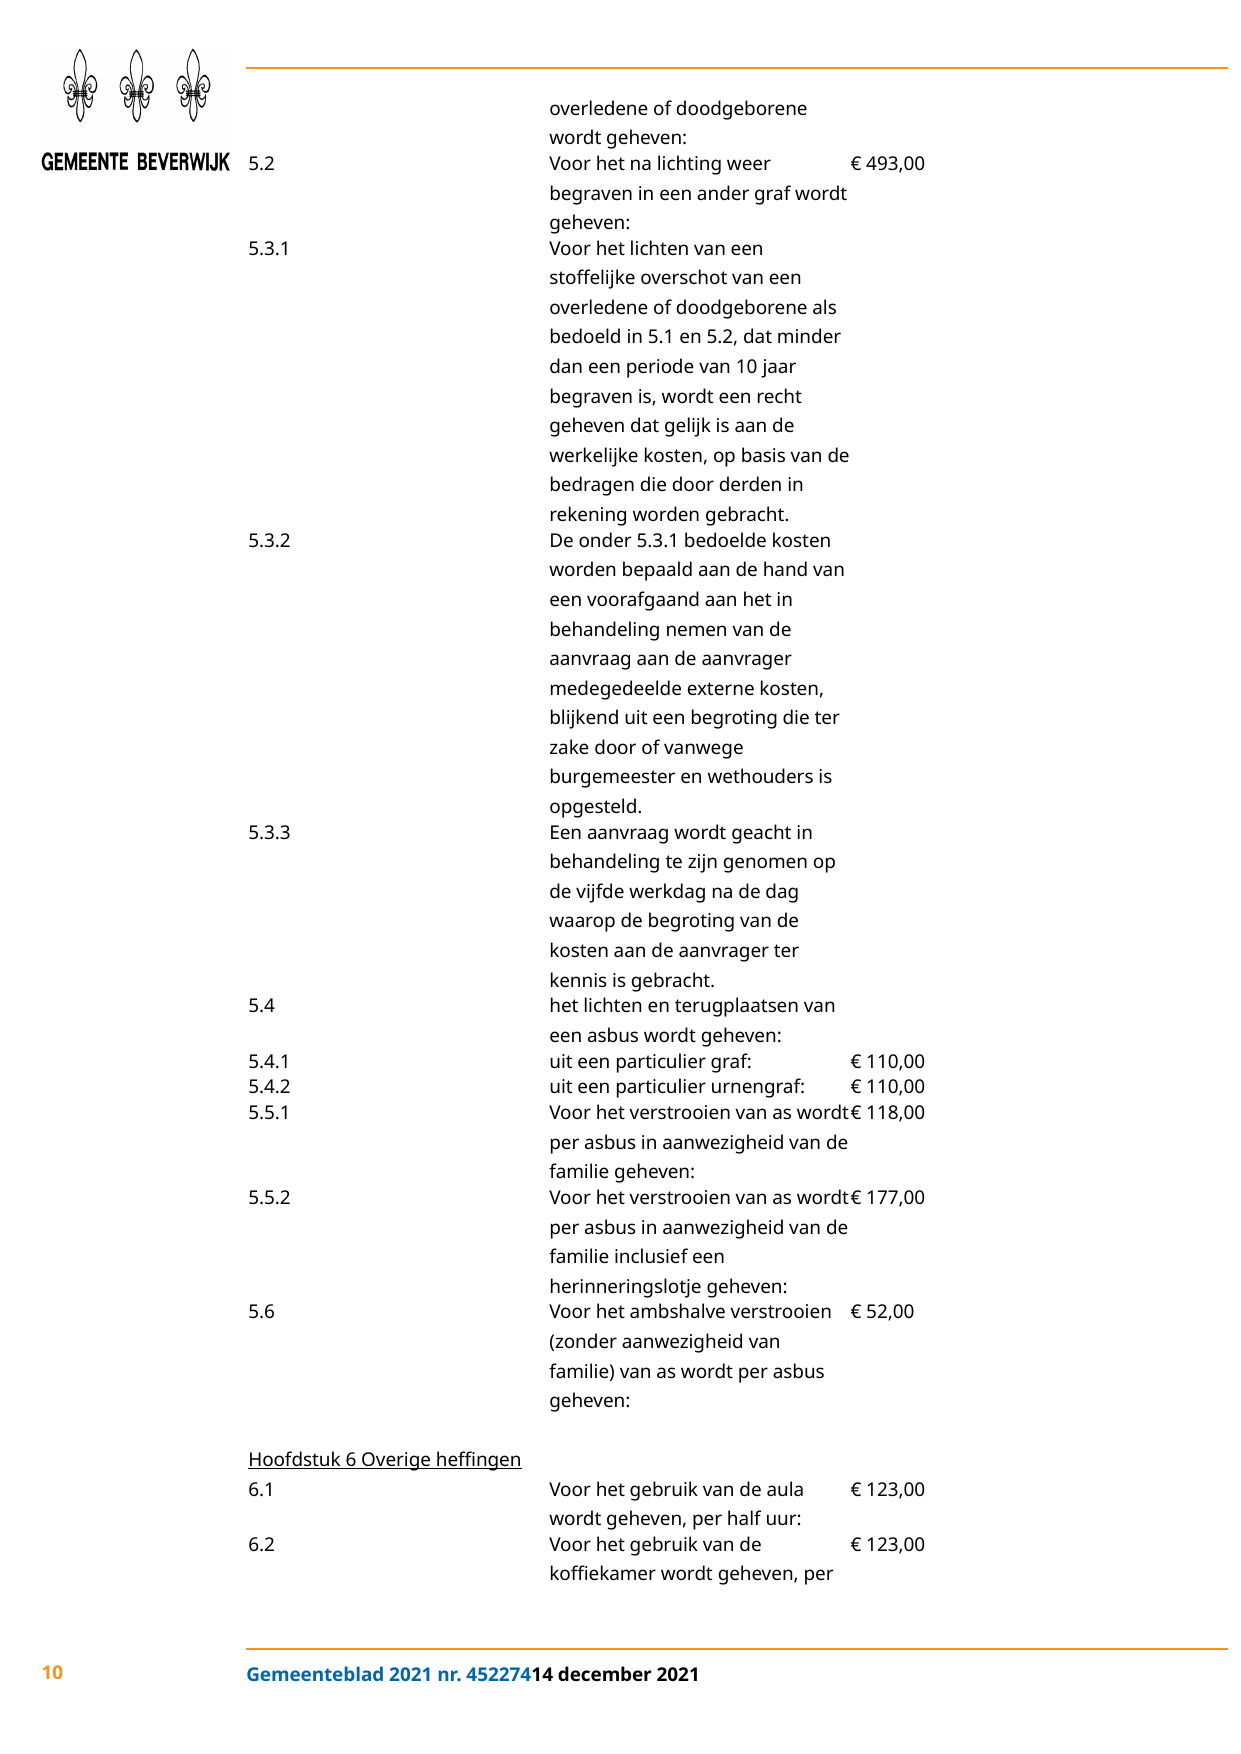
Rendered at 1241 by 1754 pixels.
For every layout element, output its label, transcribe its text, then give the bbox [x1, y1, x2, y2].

table_header overledene of doodgeborene wordt geheven: [549, 95, 850, 150]
table_cell € 123,00 [850, 1531, 1152, 1586]
table_cell 5.4 [248, 993, 549, 1048]
table_cell 5.4.2 [248, 1074, 549, 1099]
table_cell [850, 235, 1152, 527]
table_cell uit een particulier graf: [549, 1048, 850, 1074]
table_cell € 110,00 [850, 1074, 1152, 1099]
picture [41, 47, 231, 172]
table_cell [850, 993, 1152, 1048]
table_cell 5.3.1 [248, 235, 549, 527]
table_cell [850, 527, 1152, 819]
table_cell 5.6 [248, 1299, 549, 1413]
table_cell € 110,00 [850, 1048, 1152, 1074]
table_header € 123,00 [850, 1476, 1152, 1531]
table_cell 5.2 [248, 150, 549, 235]
table_cell Voor het na lichting weer begraven in een ander graf wordt geheven: [549, 150, 850, 235]
table_cell Voor het lichten van een stoffelijke overschot van een overledene of doodgeborene als bedoeld in 5.1 en 5.2, dat minder dan een periode van 10 jaar begraven is, wordt een recht geheven dat gelijk is aan de werkelijke kosten, op basis van de bedragen die door derden in rekening worden gebracht. [549, 235, 850, 527]
table_cell het lichten en terugplaatsen van een asbus wordt geheven: [549, 993, 850, 1048]
table_header 6.1 [248, 1476, 549, 1531]
table_cell Een aanvraag wordt geacht in behandeling te zijn genomen op de vijfde werkdag na de dag waarop de begroting van de kosten aan de aanvrager ter kennis is gebracht. [549, 819, 850, 993]
table_cell € 118,00 [850, 1099, 1152, 1184]
table_cell € 177,00 [850, 1184, 1152, 1299]
table_cell 5.3.2 [248, 527, 549, 819]
table_cell € 493,00 [850, 150, 1152, 235]
text Hoofdstuk 6 Overige heffingen [248, 1446, 1152, 1472]
table_cell 5.3.3 [248, 819, 549, 993]
table_cell 5.4.1 [248, 1048, 549, 1074]
table_cell Voor het verstrooien van as wordt per asbus in aanwezigheid van de familie inclusief een herinneringslotje geheven: [549, 1184, 850, 1299]
table_header [248, 95, 549, 150]
table_cell 5.5.1 [248, 1099, 549, 1184]
table_cell 6.2 [248, 1531, 549, 1586]
table_cell uit een particulier urnengraf: [549, 1074, 850, 1099]
table_cell De onder 5.3.1 bedoelde kosten worden bepaald aan de hand van een voorafgaand aan het in behandeling nemen van de aanvraag aan de aanvrager medegedeelde externe kosten, blijkend uit een begroting die ter zake door of vanwege burgemeester en wethouders is opgesteld. [549, 527, 850, 819]
table_header [850, 95, 1152, 150]
table_cell € 52,00 [850, 1299, 1152, 1413]
table_cell [850, 819, 1152, 993]
table_cell Voor het verstrooien van as wordt per asbus in aanwezigheid van de familie geheven: [549, 1099, 850, 1184]
table_cell Voor het ambshalve verstrooien (zonder aanwezigheid van familie) van as wordt per asbus geheven: [549, 1299, 850, 1413]
table_header Voor het gebruik van de aula wordt geheven, per half uur: [549, 1476, 850, 1531]
table_cell 5.5.2 [248, 1184, 549, 1299]
table_cell Voor het gebruik van de koffiekamer wordt geheven, per [549, 1531, 850, 1586]
